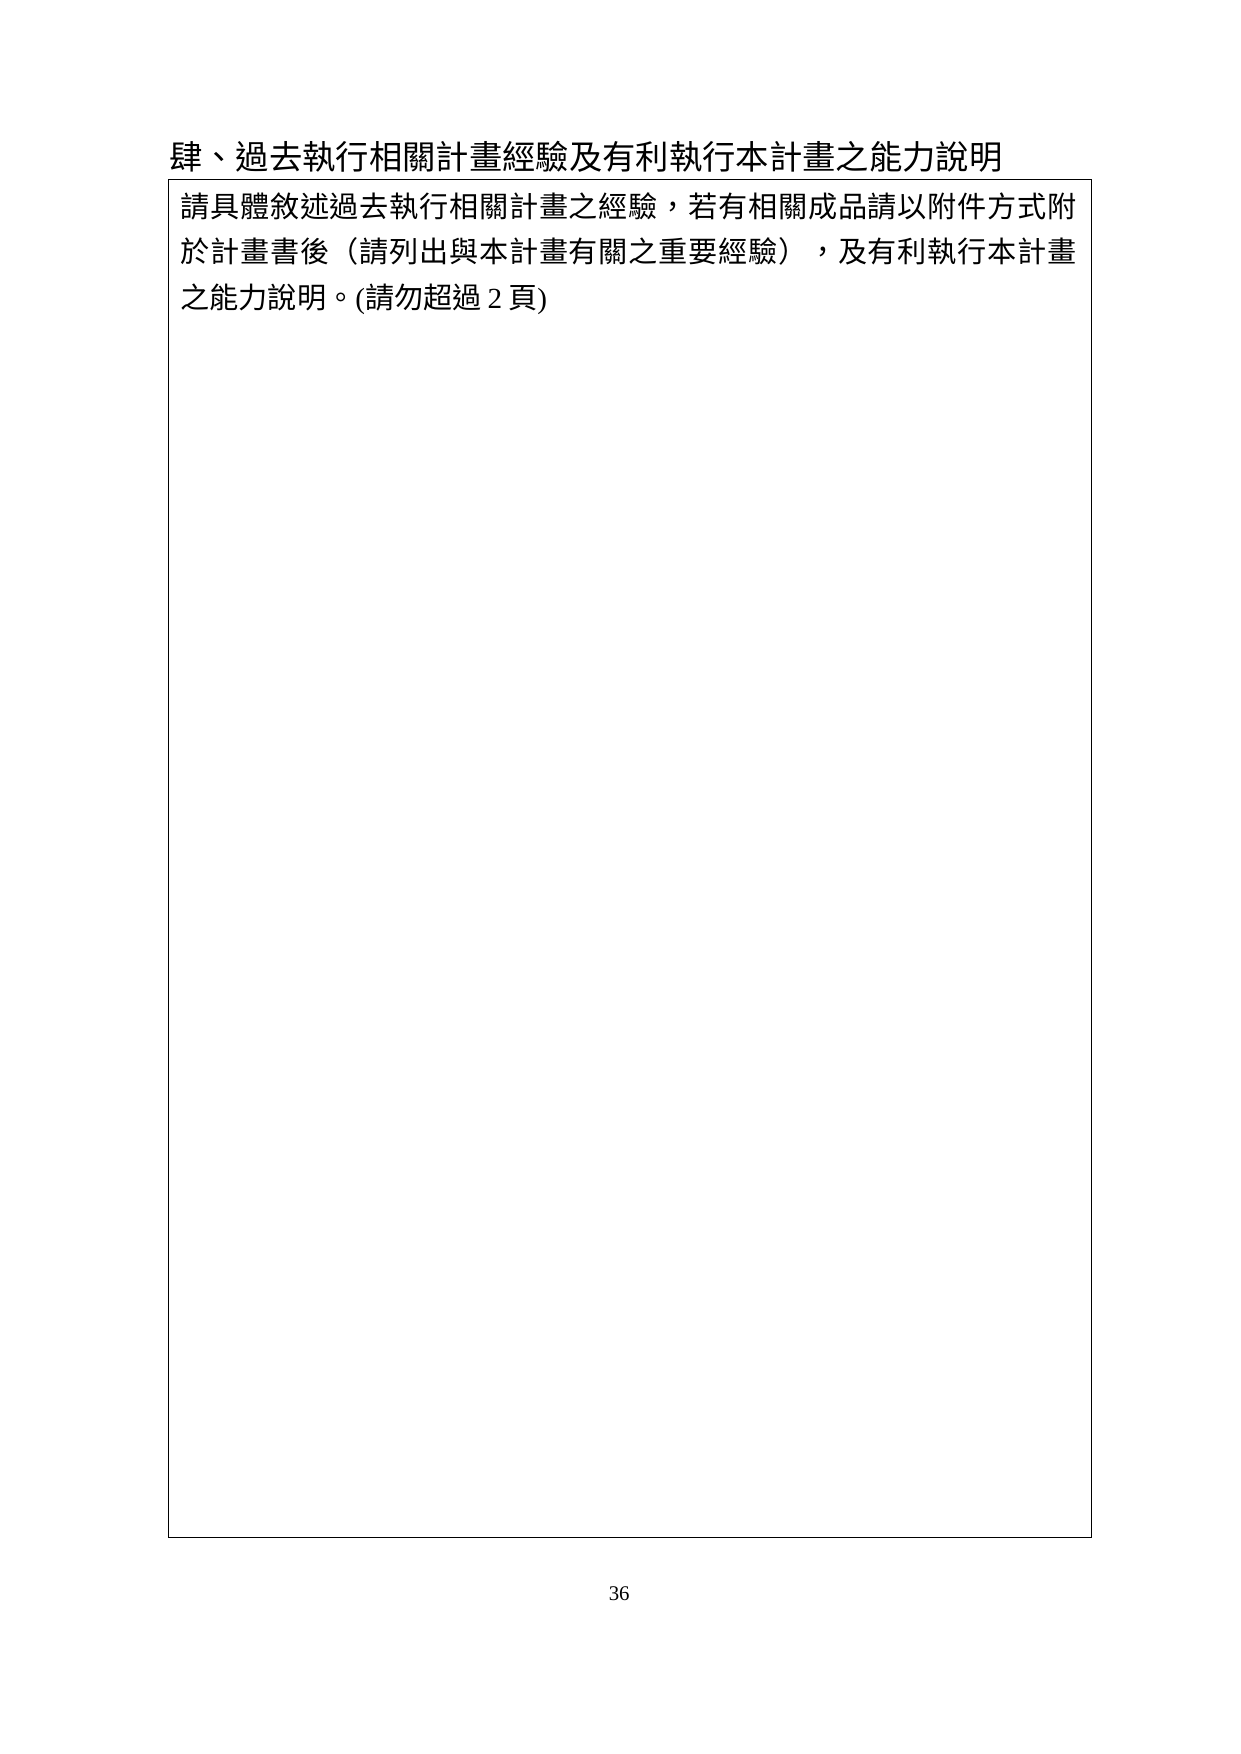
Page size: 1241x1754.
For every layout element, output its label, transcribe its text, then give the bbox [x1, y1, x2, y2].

table_header 請具體敘述過去執行相關計畫之經驗，若有相關成品請以附件方式附於計畫書後（請列出與本計畫有關之重要經驗），及有利執行本計畫之能力說明。(請勿超過2頁) [169, 180, 1091, 1537]
text 肆、過去執行相關計畫經驗及有利執行本計畫之能力說明 [169, 131, 1069, 179]
